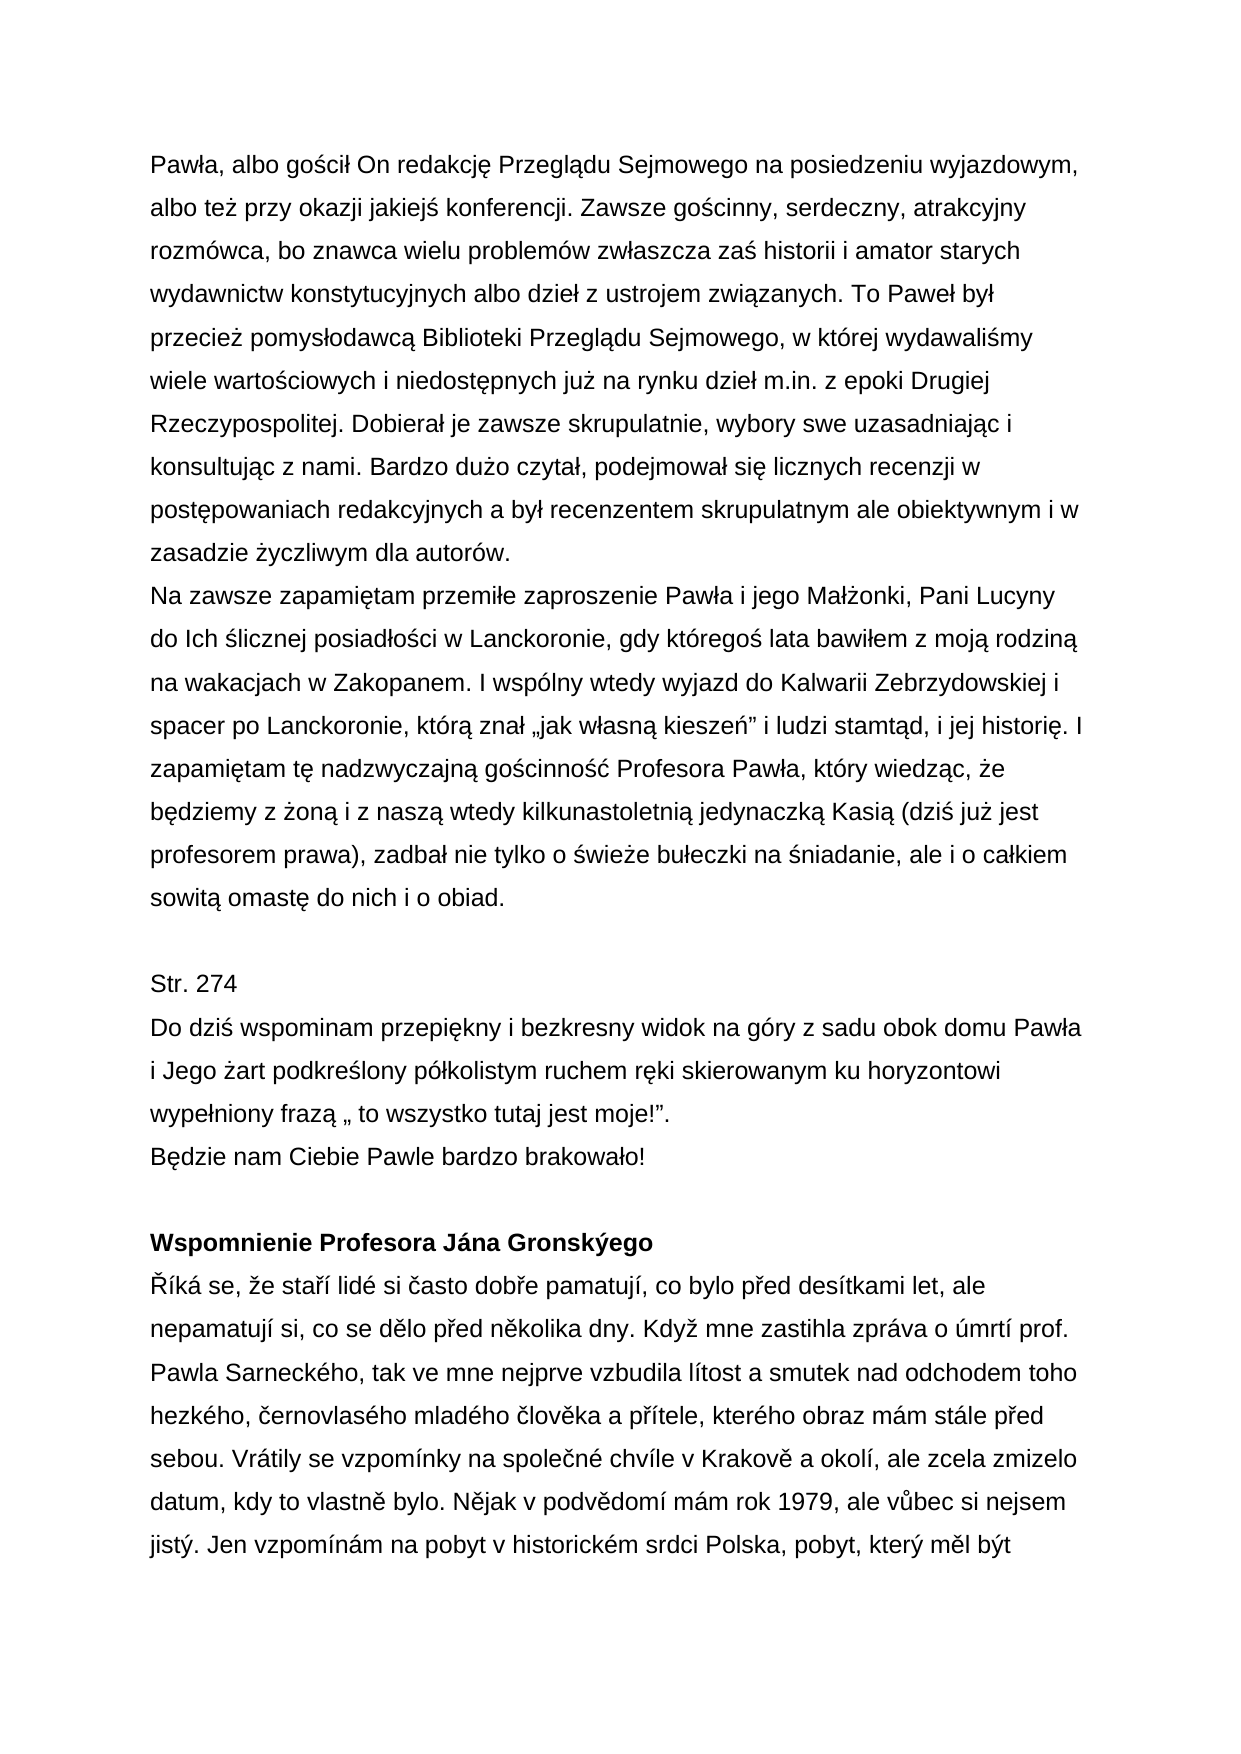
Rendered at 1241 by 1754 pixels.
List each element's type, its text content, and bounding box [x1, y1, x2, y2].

text Będzie nam Ciebie Pawle bardzo brakowało! [150, 1142, 1090, 1171]
text Pawła, albo gościł On redakcję Przeglądu Sejmowego na posiedzeniu wyjazdowym, albo też przy okazji jakiejś konferencji. Zawsze gościnny, serdeczny, atrakcyjny rozmówca, bo znawca wielu problemów zwłaszcza zaś historii i amator starych wydawnictw konstytucyjnych albo dzieł z ustrojem związanych. To Paweł był przecież pomysłodawcą Biblioteki Przeglądu Sejmowego, w której wydawaliśmy wiele wartościowych i niedostępnych już na rynku dzieł m.in. z epoki Drugiej Rzeczypospolitej. Dobierał je zawsze skrupulatnie, wybory swe uzasadniając i konsultując z nami. Bardzo dużo czytał, podejmował się licznych recenzji w postępowaniach redakcyjnych a był recenzentem skrupulatnym ale obiektywnym i w zasadzie życzliwym dla autorów. [150, 150, 1090, 567]
subtitle Wspomnienie Profesora Jána Gronskýego [150, 1228, 1090, 1257]
text Str. 274 [150, 969, 1090, 998]
text Do dziś wspominam przepiękny i bezkresny widok na góry z sadu obok domu Pawła i Jego żart podkreślony półkolistym ruchem ręki skierowanym ku horyzontowi wypełniony frazą „ to wszystko tutaj jest moje!”. [150, 1012, 1090, 1127]
text Na zawsze zapamiętam przemiłe zaproszenie Pawła i jego Małżonki, Pani Lucyny do Ich ślicznej posiadłości w Lanckoronie, gdy któregoś lata bawiłem z moją rodziną na wakacjach w Zakopanem. I wspólny wtedy wyjazd do Kalwarii Zebrzydowskiej i spacer po Lanckoronie, którą znał „jak własną kieszeń” i ludzi stamtąd, i jej historię. I zapamiętam tę nadzwyczajną gościnność Profesora Pawła, który wiedząc, że będziemy z żoną i z naszą wtedy kilkunastoletnią jedynaczką Kasią (dziś już jest profesorem prawa), zadbał nie tylko o świeże bułeczki na śniadanie, ale i o całkiem sowitą omastę do nich i o obiad. [150, 581, 1090, 912]
text Říká se, že staří lidé si často dobře pamatují, co bylo před desítkami let, ale nepamatují si, co se dělo před několika dny. Když mne zastihla zpráva o úmrtí prof. Pawla Sarneckého, tak ve mne nejprve vzbudila lítost a smutek nad odchodem toho hezkého, černovlasého mladého člověka a přítele, kterého obraz mám stále před sebou. Vrátily se vzpomínky na společné chvíle v Krakově a okolí, ale zcela zmizelo datum, kdy to vlastně bylo. Nějak v podvědomí mám rok 1979, ale vůbec si nejsem jistý. Jen vzpomínám na pobyt v historickém srdci Polska, pobyt, který měl být [150, 1271, 1090, 1559]
